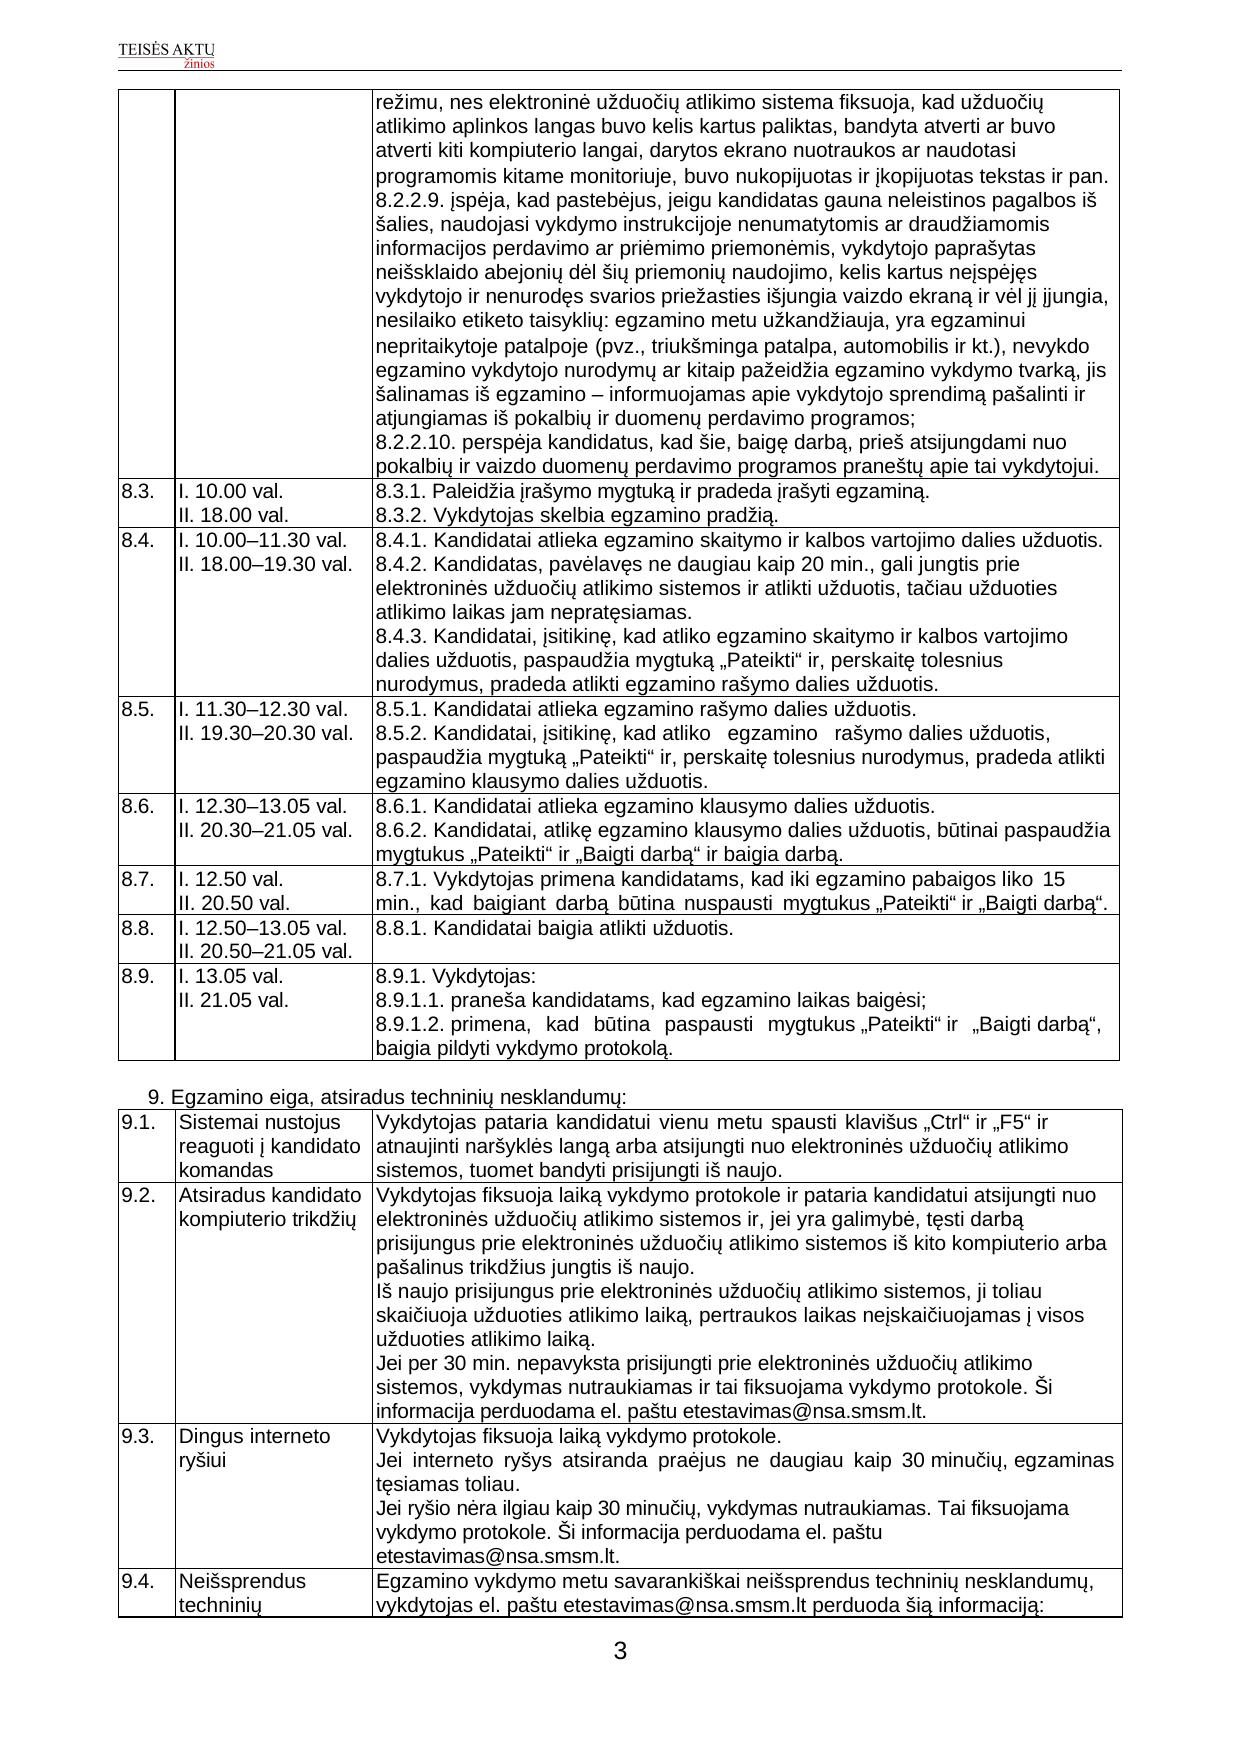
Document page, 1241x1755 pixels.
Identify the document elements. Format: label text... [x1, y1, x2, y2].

table_cell I. 12.50 val. II. 20.50 val. [176, 866, 372, 914]
table_cell 8.6.1. Kandidatai atlieka egzamino klausymo dalies užduotis. 8.6.2. Kandidatai, atlikę egzamino klausymo dalies užduotis, būtinai paspaudžia mygtukus „Pateikti“ ir „Baigti darbą“ ir baigia darbą. [373, 794, 1119, 865]
table_cell 8.7.1. Vykdytojas primena kandidatams, kad iki egzamino pabaigos liko 15 min., kad baigiant darbą būtina nuspausti mygtukus „Pateikti“ ir „Baigti darbą“. [373, 866, 1119, 914]
table_cell I. 12.50–13.05 val. II. 20.50–21.05 val. [176, 915, 372, 963]
table_cell 8.3. [119, 479, 174, 527]
table_cell 8.7. [119, 866, 174, 914]
table_cell 9.3. [119, 1424, 175, 1567]
text 9. Egzamino eiga, atsiradus techninių nesklandumų: [118, 1085, 1122, 1109]
table_header Vykdytojas pataria kandidatui vienu metu spausti klavišus „Ctrl“ ir „F5“ ir atnaujinti naršyklės langą arba atsijungti nuo elektroninės užduočių atlikimo sistemos, tuomet bandyti prisijungti iš naujo. [373, 1110, 1122, 1182]
table_cell Egzamino vykdymo metu savarankiškai neišsprendus techninių nesklandumų, vykdytojas el. paštu etestavimas@nsa.smsm.lt perduoda šią informaciją: [373, 1569, 1122, 1616]
table_cell 8.8. [119, 915, 174, 963]
table_cell Vykdytojas fiksuoja laiką vykdymo protokole. Jei interneto ryšys atsiranda praėjus ne daugiau kaip 30 minučių, egzaminas tęsiamas toliau. Jei ryšio nėra ilgiau kaip 30 minučių, vykdymas nutraukiamas. Tai fiksuojama vykdymo protokole. Ši informacija perduodama el. paštu etestavimas@nsa.smsm.lt. [373, 1424, 1122, 1567]
table_cell [176, 90, 372, 478]
table_cell 9.4. [119, 1569, 175, 1616]
table_cell I. 11.30–12.30 val. II. 19.30–20.30 val. [176, 697, 372, 792]
table_cell 8.4. [119, 528, 174, 696]
table_cell 8.8.1. Kandidatai baigia atlikti užduotis. [373, 915, 1119, 963]
table_cell Atsiradus kandidato kompiuterio trikdžių [176, 1183, 372, 1423]
table_cell 8.9. [119, 964, 174, 1060]
table_cell 8.6. [119, 794, 174, 865]
table_cell I. 10.00–11.30 val. II. 18.00–19.30 val. [176, 528, 372, 696]
table_cell 8.5. [119, 697, 174, 792]
table_cell 8.5.1. Kandidatai atlieka egzamino rašymo dalies užduotis. 8.5.2. Kandidatai, įsitikinę, kad atliko egzamino rašymo dalies užduotis, paspaudžia mygtuką „Pateikti“ ir, perskaitę tolesnius nurodymus, pradeda atlikti egzamino klausymo dalies užduotis. [373, 697, 1119, 792]
table_cell 8.3.1. Paleidžia įrašymo mygtuką ir pradeda įrašyti egzaminą. 8.3.2. Vykdytojas skelbia egzamino pradžią. [373, 479, 1119, 527]
table_cell [119, 90, 174, 478]
table_cell 8.9.1. Vykdytojas: 8.9.1.1. praneša kandidatams, kad egzamino laikas baigėsi; 8.9.1.2. primena, kad būtina paspausti mygtukus „Pateikti“ ir „Baigti darbą“, baigia pildyti vykdymo protokolą. [373, 964, 1119, 1060]
table_cell I. 10.00 val. II. 18.00 val. [176, 479, 372, 527]
table_cell Neišsprendus techninių [176, 1569, 372, 1616]
table_cell 8.4.1. Kandidatai atlieka egzamino skaitymo ir kalbos vartojimo dalies užduotis. 8.4.2. Kandidatas, pavėlavęs ne daugiau kaip 20 min., gali jungtis prie elektroninės užduočių atlikimo sistemos ir atlikti užduotis, tačiau užduoties atlikimo laikas jam nepratęsiamas. 8.4.3. Kandidatai, įsitikinę, kad atliko egzamino skaitymo ir kalbos vartojimo dalies užduotis, paspaudžia mygtuką „Pateikti“ ir, perskaitę tolesnius nurodymus, pradeda atlikti egzamino rašymo dalies užduotis. [373, 528, 1119, 696]
table_cell Dingus interneto ryšiui [176, 1424, 372, 1567]
table_header 9.1. [119, 1110, 175, 1182]
table_cell I. 13.05 val. II. 21.05 val. [176, 964, 372, 1060]
table_cell I. 12.30–13.05 val. II. 20.30–21.05 val. [176, 794, 372, 865]
table_cell Vykdytojas fiksuoja laiką vykdymo protokole ir pataria kandidatui atsijungti nuo elektroninės užduočių atlikimo sistemos ir, jei yra galimybė, tęsti darbą prisijungus prie elektroninės užduočių atlikimo sistemos iš kito kompiuterio arba pašalinus trikdžius jungtis iš naujo. Iš naujo prisijungus prie elektroninės užduočių atlikimo sistemos, ji toliau skaičiuoja užduoties atlikimo laiką, pertraukos laikas neįskaičiuojamas į visos užduoties atlikimo laiką. Jei per 30 min. nepavyksta prisijungti prie elektroninės užduočių atlikimo sistemos, vykdymas nutraukiamas ir tai fiksuojama vykdymo protokole. Ši informacija perduodama el. paštu etestavimas@nsa.smsm.lt. [373, 1183, 1122, 1423]
table_cell 9.2. [119, 1183, 175, 1423]
table_cell režimu, nes elektroninė užduočių atlikimo sistema fiksuoja, kad užduočių atlikimo aplinkos langas buvo kelis kartus paliktas, bandyta atverti ar buvo atverti kiti kompiuterio langai, darytos ekrano nuotraukos ar naudotasi programomis kitame monitoriuje, buvo nukopijuotas ir įkopijuotas tekstas ir pan. 8.2.2.9. įspėja, kad pastebėjus, jeigu kandidatas gauna neleistinos pagalbos iš šalies, naudojasi vykdymo instrukcijoje nenumatytomis ar draudžiamomis informacijos perdavimo ar priėmimo priemonėmis, vykdytojo paprašytas neišsklaido abejonių dėl šių priemonių naudojimo, kelis kartus neįspėjęs vykdytojo ir nenurodęs svarios priežasties išjungia vaizdo ekraną ir vėl jį įjungia, nesilaiko etiketo taisyklių: egzamino metu užkandžiauja, yra egzaminui nepritaikytoje patalpoje (pvz., triukšminga patalpa, automobilis ir kt.), nevykdo egzamino vykdytojo nurodymų ar kitaip pažeidžia egzamino vykdymo tvarką, jis šalinamas iš egzamino – informuojamas apie vykdytojo sprendimą pašalinti ir atjungiamas iš pokalbių ir duomenų perdavimo programos; 8.2.2.10. perspėja kandidatus, kad šie, baigę darbą, prieš atsijungdami nuo pokalbių ir vaizdo duomenų perdavimo programos praneštų apie tai vykdytojui. [373, 90, 1119, 478]
table_header Sistemai nustojus reaguoti į kandidato komandas [176, 1110, 372, 1182]
